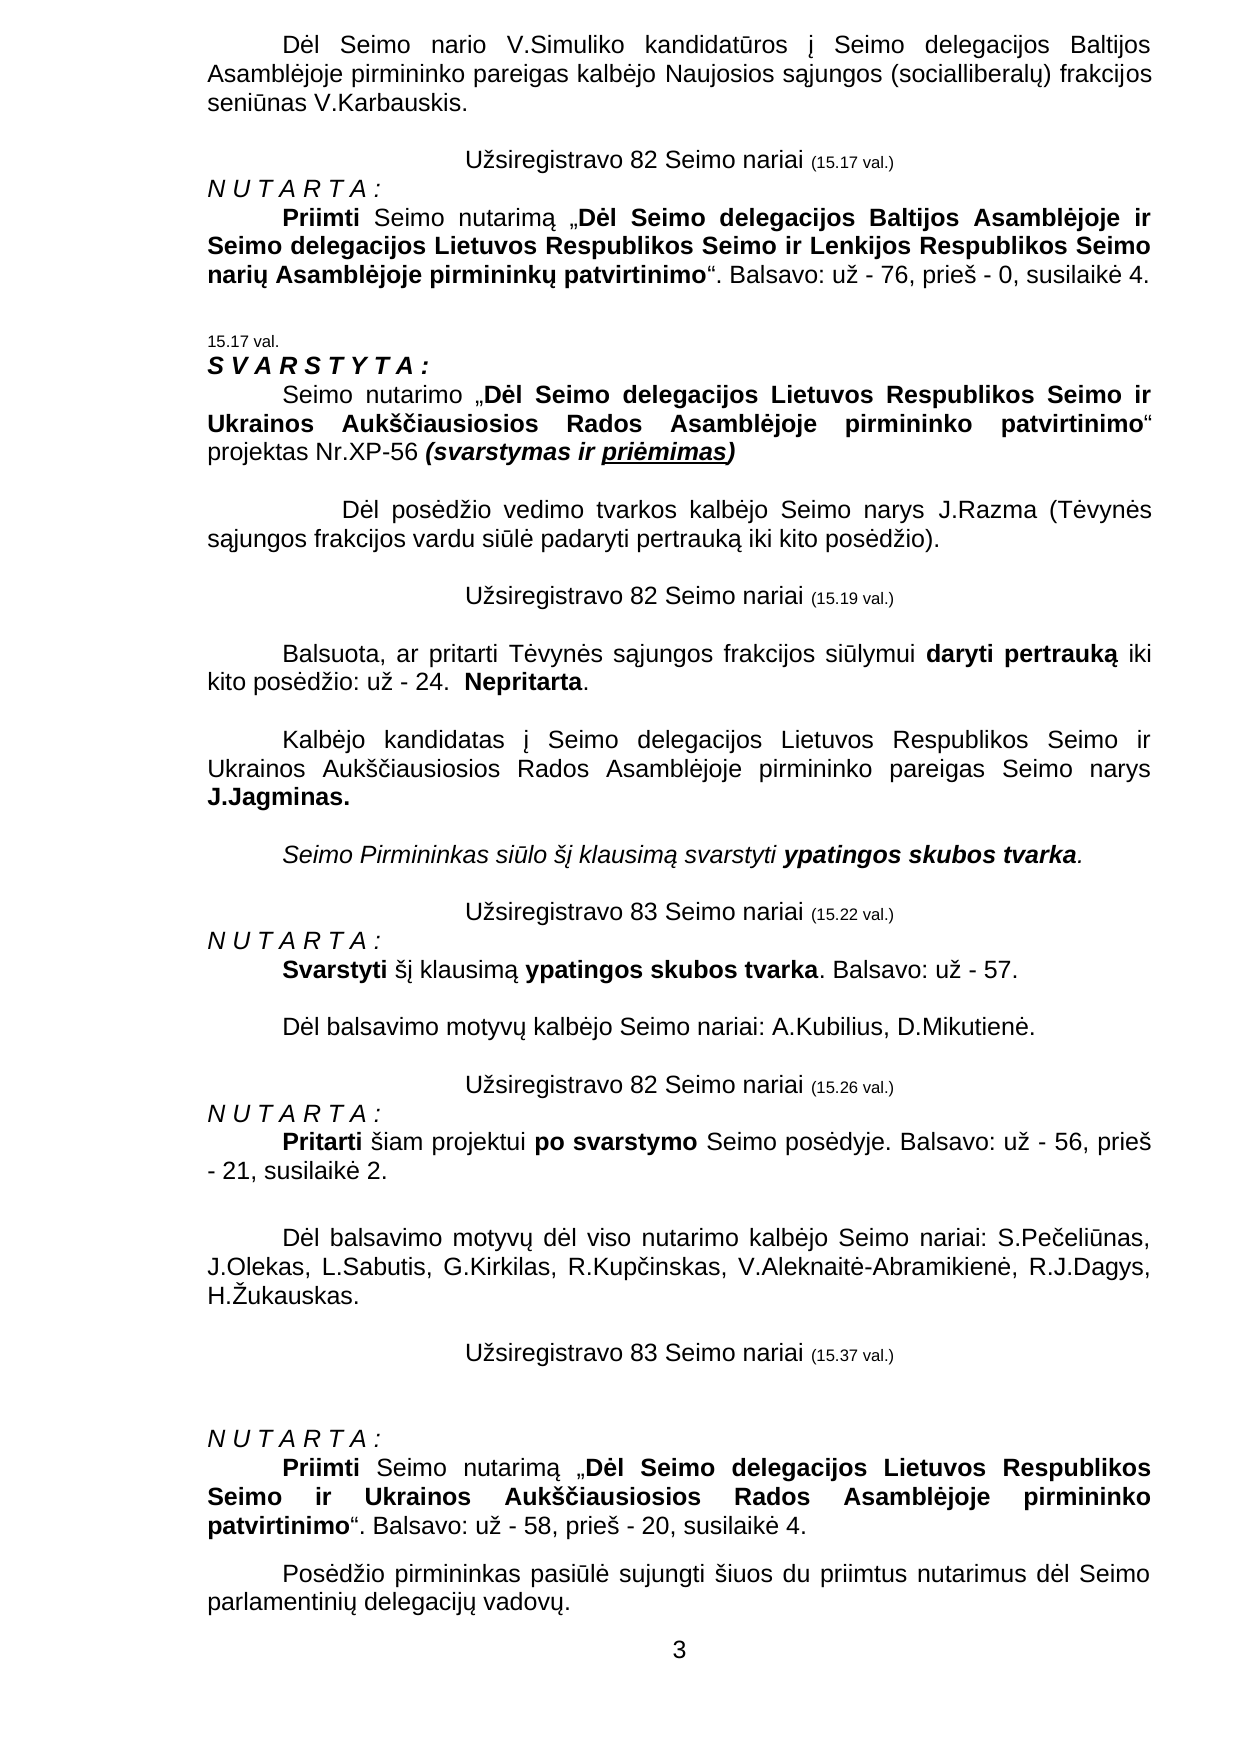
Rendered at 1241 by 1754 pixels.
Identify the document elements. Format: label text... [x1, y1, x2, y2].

text Užsiregistravo 82 Seimo nariai (15.26 val.) [207, 1070, 1152, 1098]
text N U T A R T A : [207, 1098, 1152, 1127]
text Kalbėjo kandidatas į Seimo delegacijos Lietuvos Respublikos Seimo ir Ukrainos Aukščiausiosios Rados Asamblėjoje pirmininko pareigas Seimo narys J.Jagminas. [207, 725, 1152, 811]
text Dėl balsavimo motyvų kalbėjo Seimo nariai: A.Kubilius, D.Mikutienė. [207, 1012, 1152, 1041]
text Svarstyti šį klausimą ypatingos skubos tvarka. Balsavo: už - 57. [207, 955, 1152, 983]
text Dėl balsavimo motyvų dėl viso nutarimo kalbėjo Seimo nariai: S.Pečeliūnas, J.Olekas, L.Sabutis, G.Kirkilas, R.Kupčinskas, V.Aleknaitė-Abramikienė, R.J.Dagys, H.Žukauskas. [207, 1223, 1152, 1309]
text S V A R S T Y T A : [207, 351, 1152, 380]
text Seimo Pirmininkas siūlo šį klausimą svarstyti ypatingos skubos tvarka. [207, 840, 1152, 868]
text Balsuota, ar pritarti Tėvynės sąjungos frakcijos siūlymui daryti pertrauką iki kito posėdžio: už - 24. Nepritarta. [207, 638, 1152, 696]
text Posėdžio pirmininkas pasiūlė sujungti šiuos du priimtus nutarimus dėl Seimo parlamentinių delegacijų vadovų. [207, 1559, 1152, 1616]
text N U T A R T A : [207, 1424, 1152, 1453]
text Užsiregistravo 82 Seimo nariai (15.19 val.) [207, 581, 1152, 610]
text Užsiregistravo 83 Seimo nariai (15.37 val.) [207, 1338, 1152, 1367]
text Seimo nutarimo „Dėl Seimo delegacijos Lietuvos Respublikos Seimo ir Ukrainos Aukščiausiosios Rados Asamblėjoje pirmininko patvirtinimo“ projektas Nr.XP-56 (svarstymas ir priėmimas) [207, 380, 1152, 466]
text Priimti Seimo nutarimą „Dėl Seimo delegacijos Lietuvos Respublikos Seimo ir Ukrainos Aukščiausiosios Rados Asamblėjoje pirmininko patvirtinimo“. Balsavo: už - 58, prieš - 20, susilaikė 4. [207, 1453, 1152, 1539]
text N U T A R T A : [207, 174, 1152, 202]
text Pritarti šiam projektui po svarstymo Seimo posėdyje. Balsavo: už - 56, prieš - 21, susilaikė 2. [207, 1127, 1152, 1185]
text 15.17 val. [207, 332, 1152, 351]
text Užsiregistravo 83 Seimo nariai (15.22 val.) [207, 897, 1152, 926]
text Priimti Seimo nutarimą „Dėl Seimo delegacijos Baltijos Asamblėjoje ir Seimo delegacijos Lietuvos Respublikos Seimo ir Lenkijos Respublikos Seimo narių Asamblėjoje pirmininkų patvirtinimo“. Balsavo: už - 76, prieš - 0, susilaikė 4. [207, 202, 1152, 289]
text N U T A R T A : [207, 926, 1152, 955]
text Dėl posėdžio vedimo tvarkos kalbėjo Seimo narys J.Razma (Tėvynės sąjungos frakcijos vardu siūlė padaryti pertrauką iki kito posėdžio). [207, 495, 1152, 552]
text Užsiregistravo 82 Seimo nariai (15.17 val.) [207, 145, 1152, 174]
text Dėl Seimo nario V.Simuliko kandidatūros į Seimo delegacijos Baltijos Asamblėjoje pirmininko pareigas kalbėjo Naujosios sąjungos (socialliberalų) frakcijos seniūnas V.Karbauskis. [207, 30, 1152, 116]
